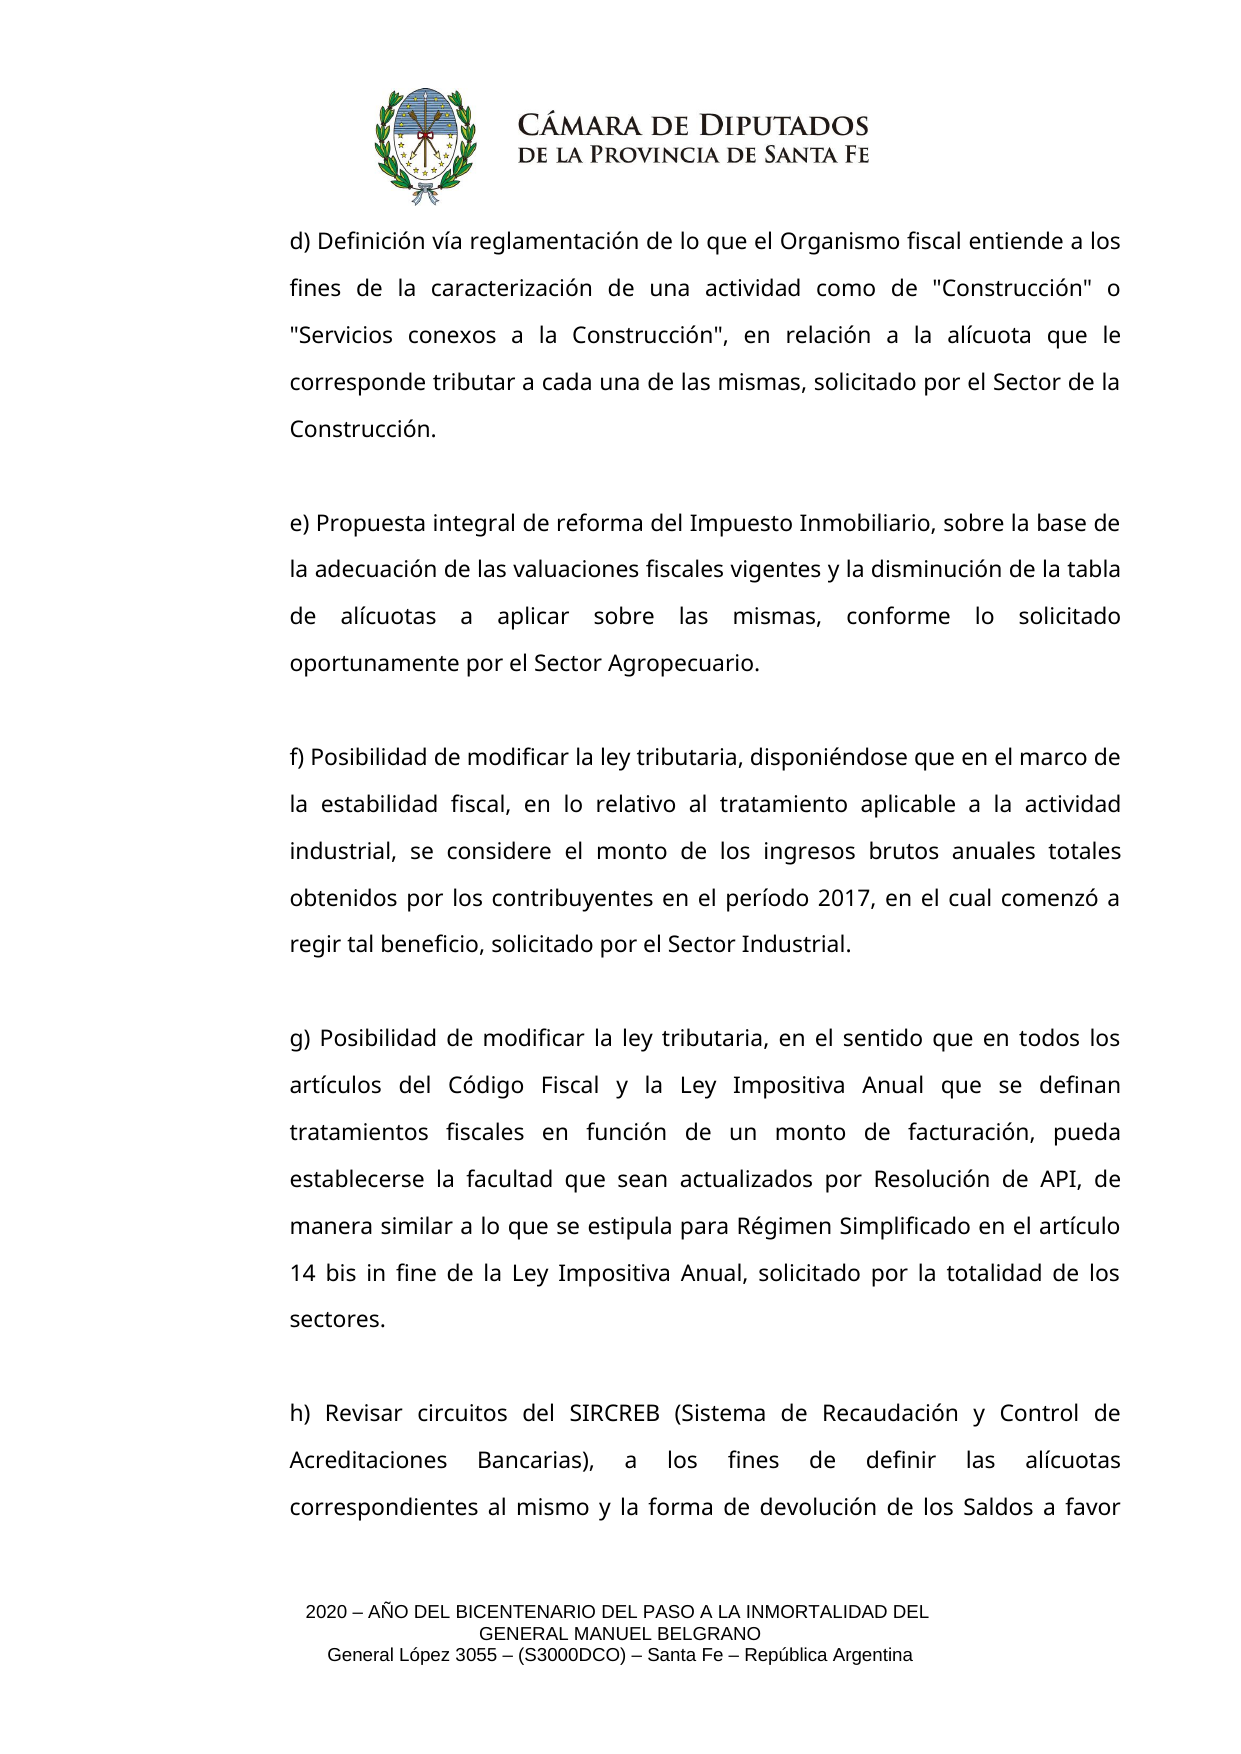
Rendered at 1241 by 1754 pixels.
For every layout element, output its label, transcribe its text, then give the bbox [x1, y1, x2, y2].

text g) Posibilidad de modificar la ley tributaria, en el sentido que en todos los artículos del Código Fiscal y la Ley Impositiva Anual que se definan tratamientos fiscales en función de un monto de facturación, pueda establecerse la facultad que sean actualizados por Resolución de API, de manera similar a lo que se estipula para Régimen Simplificado en el artículo 14 bis in fine de la Ley Impositiva Anual, solicitado por la totalidad de los sectores. [289, 1022, 1122, 1334]
text d) Definición vía reglamentación de lo que el Organismo fiscal entiende a los fines de la caracterización de una actividad como de "Construcción" o "Servicios conexos a la Construcción", en relación a la alícuota que le corresponde tributar a cada una de las mismas, solicitado por el Sector de la Construcción. [289, 177, 1122, 444]
picture [374, 88, 869, 210]
text f) Posibilidad de modificar la ley tributaria, disponiéndose que en el marco de la estabilidad fiscal, en lo relativo al tratamiento aplicable a la actividad industrial, se considere el monto de los ingresos brutos anuales totales obtenidos por los contribuyentes en el período 2017, en el cual comenzó a regir tal beneficio, solicitado por el Sector Industrial. [289, 741, 1122, 959]
text h) Revisar circuitos del SIRCREB (Sistema de Recaudación y Control de Acreditaciones Bancarias), a los fines de definir las alícuotas correspondientes al mismo y la forma de devolución de los Saldos a favor [289, 1397, 1122, 1522]
text e) Propuesta integral de reforma del Impuesto Inmobiliario, sobre la base de la adecuación de las valuaciones fiscales vigentes y la disminución de la tabla de alícuotas a aplicar sobre las mismas, conforme lo solicitado oportunamente por el Sector Agropecuario. [289, 506, 1122, 678]
